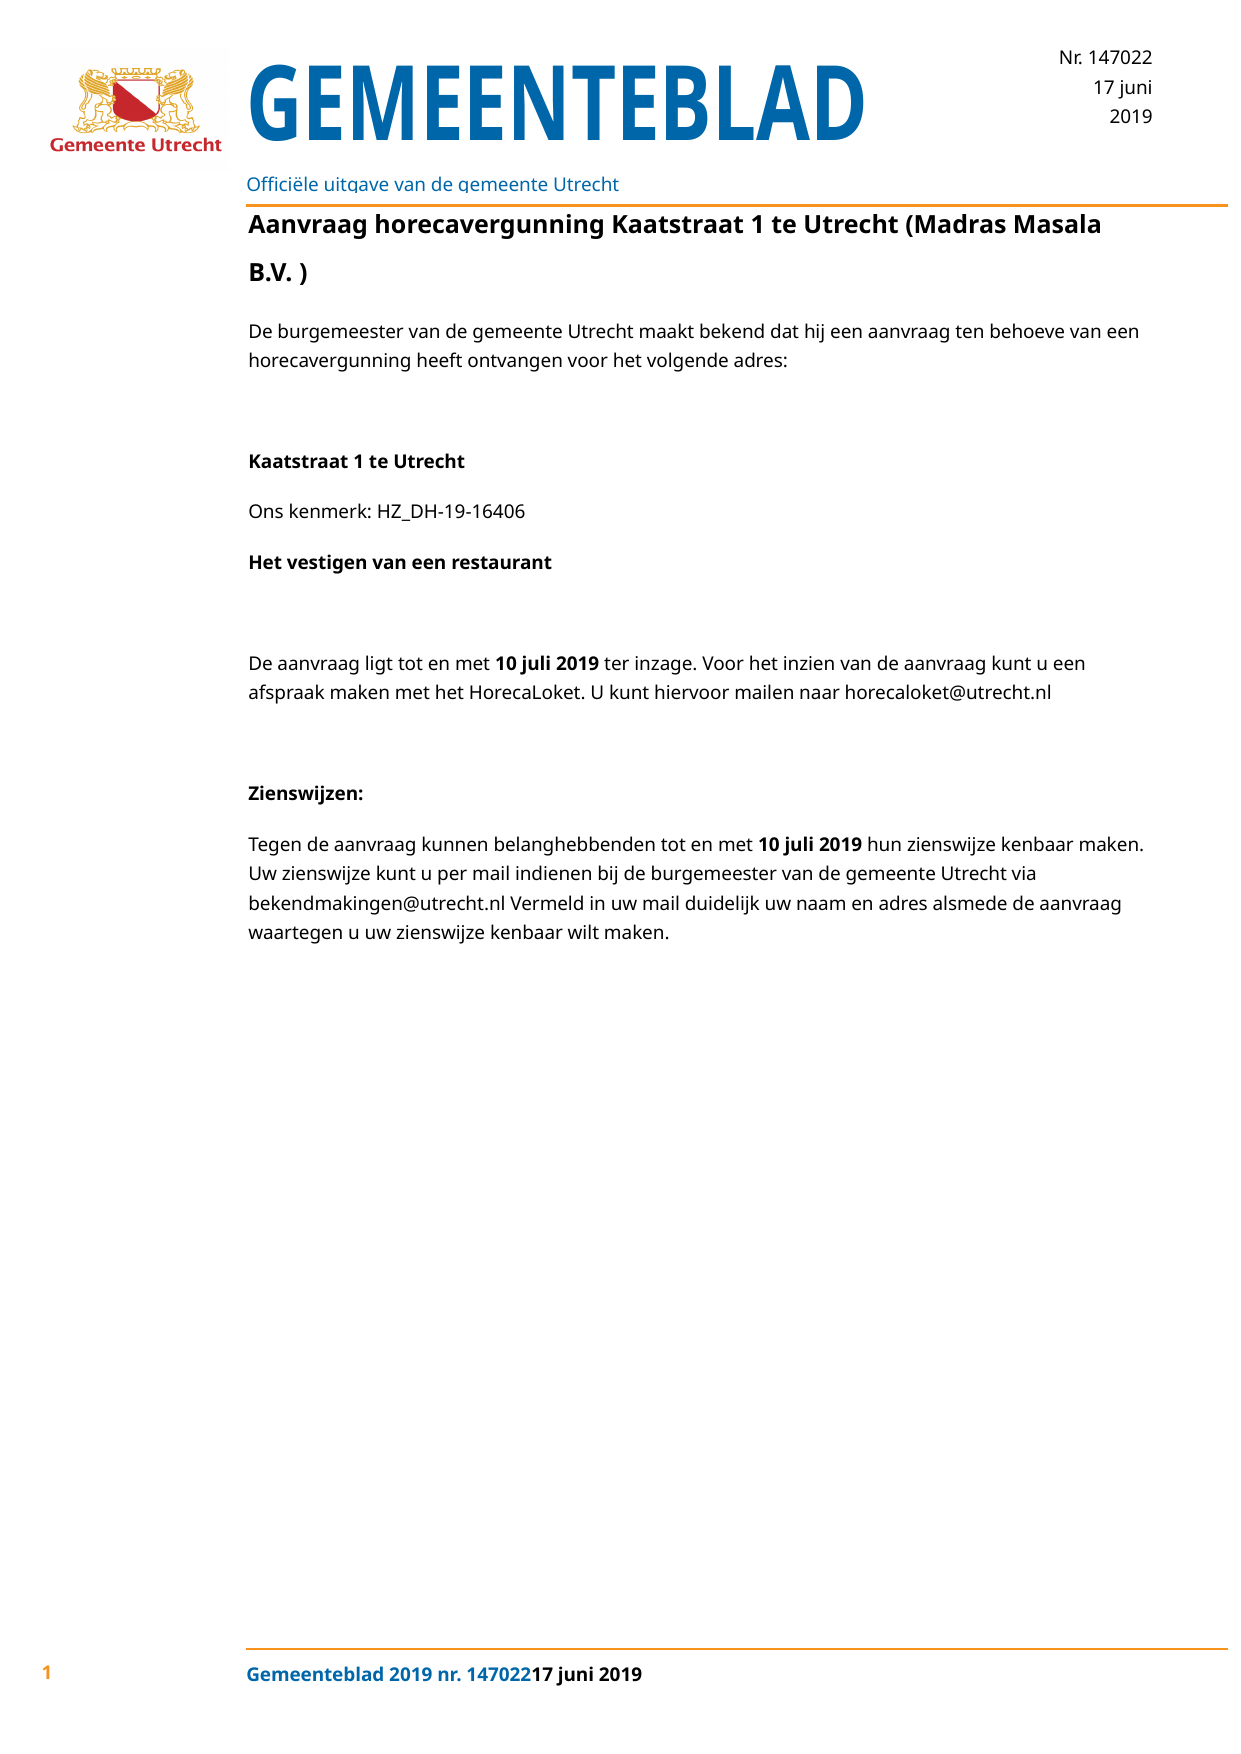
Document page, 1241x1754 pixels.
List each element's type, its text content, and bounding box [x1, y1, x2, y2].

text Het vestigen van een restaurant [248, 549, 1152, 575]
text Ons kenmerk: HZ_DH-19-16406 [248, 499, 1152, 524]
text Tegen de aanvraag kunnen belanghebbenden tot en met 10 juli 2019 hun zienswijze kenbaar maken. Uw zienswijze kunt u per mail indienen bij de burgemeester van de gemeente Utrecht via bekendmakingen@utrecht.nl Vermeld in uw mail duidelijk uw naam en adres alsmede de aanvraag waartegen u uw zienswijze kenbaar wilt maken. [248, 831, 1152, 945]
text Aanvraag horecavergunning Kaatstraat 1 te Utrecht (Madras Masala B.V. ) [248, 207, 1152, 288]
text De burgemeester van de gemeente Utrecht maakt bekend dat hij een aanvraag ten behoeve van een horecavergunning heeft ontvangen voor het volgende adres: [248, 318, 1152, 373]
text De aanvraag ligt tot en met 10 juli 2019 ter inzage. Voor het inzien van de aanvraag kunt u een afspraak maken met het HorecaLoket. U kunt hiervoor mailen naar horecaloket@utrecht.nl [248, 650, 1152, 705]
picture [41, 47, 231, 172]
text Zienswijzen: [248, 780, 1152, 806]
text Kaatstraat 1 te Utrecht [248, 448, 1152, 474]
